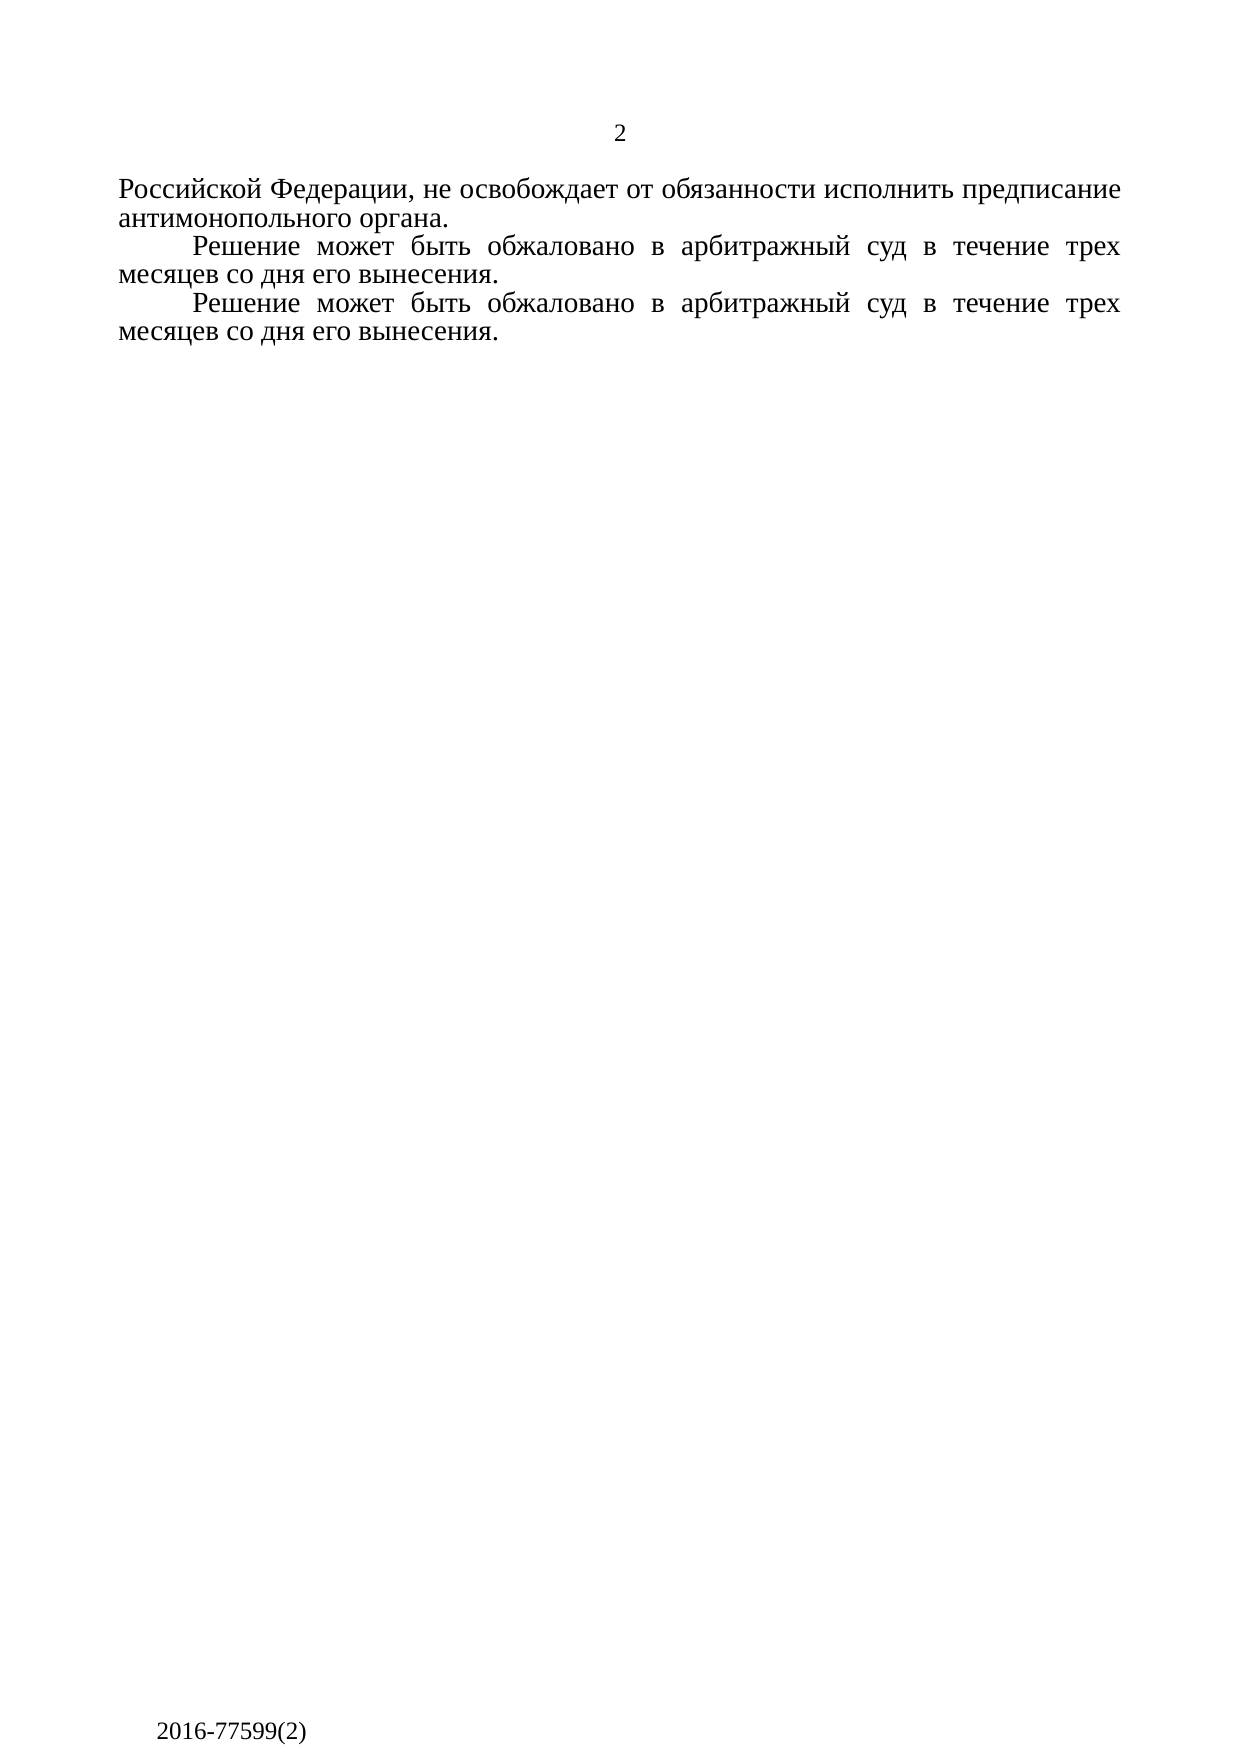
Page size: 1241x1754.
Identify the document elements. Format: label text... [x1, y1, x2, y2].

text Решение может быть обжаловано в арбитражный суд в течение трех месяцев со дня его вынесения. [118, 233, 1122, 290]
text Решение может быть обжаловано в арбитражный суд в течение трех месяцев со дня его вынесения. [118, 290, 1122, 346]
text Российской Федерации, не освобождает от обязанности исполнить предписание антимонопольного органа. [118, 176, 1122, 233]
